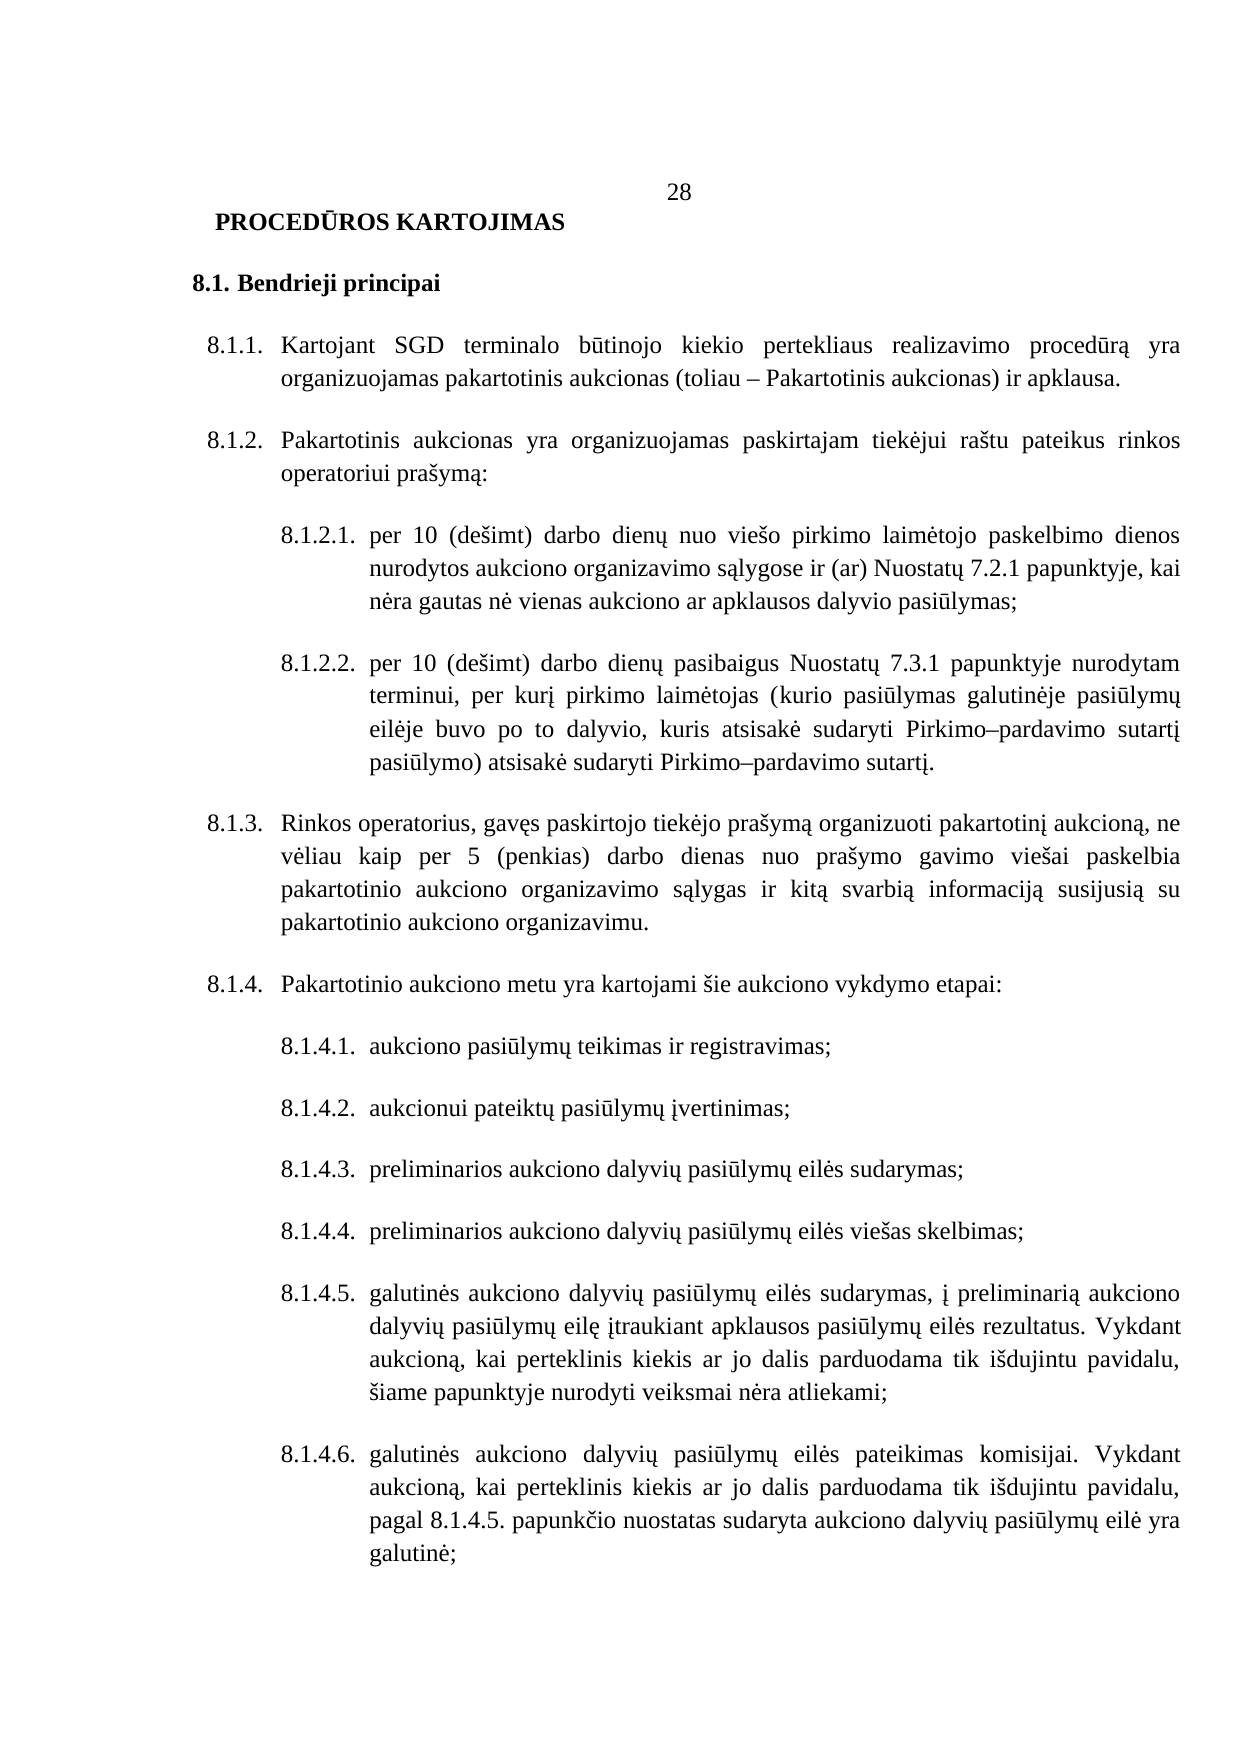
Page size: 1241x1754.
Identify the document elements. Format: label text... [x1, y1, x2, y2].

text 8.1.4.4. preliminarios aukciono dalyvių pasiūlymų eilės viešas skelbimas; [281, 1216, 1181, 1245]
text 8.1.3. Rinkos operatorius, gavęs paskirtojo tiekėjo prašymą organizuoti pakartotinį aukcioną, ne vėliau kaip per 5 (penkias) darbo dienas nuo prašymo gavimo viešai paskelbia pakartotinio aukciono organizavimo sąlygas ir kitą svarbią informaciją susijusią su pakartotinio aukciono organizavimu. [207, 808, 1181, 936]
text 8.1.4. Pakartotinio aukciono metu yra kartojami šie aukciono vykdymo etapai: [207, 969, 1181, 998]
text 8.1.2.2. per 10 (dešimt) darbo dienų pasibaigus Nuostatų 7.3.1 papunktyje nurodytam terminui, per kurį pirkimo laimėtojas (kurio pasiūlymas galutinėje pasiūlymų eilėje buvo po to dalyvio, kuris atsisakė sudaryti Pirkimo–pardavimo sutartį pasiūlymo) atsisakė sudaryti Pirkimo–pardavimo sutartį. [281, 648, 1181, 775]
text 8.1.4.3. preliminarios aukciono dalyvių pasiūlymų eilės sudarymas; [281, 1154, 1181, 1183]
text PROCEDŪROS KARTOJIMAS [177, 207, 1181, 235]
text 8.1.4.5. galutinės aukciono dalyvių pasiūlymų eilės sudarymas, į preliminarią aukciono dalyvių pasiūlymų eilę įtraukiant apklausos pasiūlymų eilės rezultatus. Vykdant aukcioną, kai perteklinis kiekis ar jo dalis parduodama tik išdujintu pavidalu, šiame papunktyje nurodyti veiksmai nėra atliekami; [281, 1278, 1181, 1406]
text 8.1.4.2. aukcionui pateiktų pasiūlymų įvertinimas; [281, 1093, 1181, 1122]
text 8.1.2.1. per 10 (dešimt) darbo dienų nuo viešo pirkimo laimėtojo paskelbimo dienos nurodytos aukciono organizavimo sąlygose ir (ar) Nuostatų 7.2.1 papunktyje, kai nėra gautas nė vienas aukciono ar apklausos dalyvio pasiūlymas; [281, 520, 1181, 614]
text 8.1.1. Kartojant SGD terminalo būtinojo kiekio pertekliaus realizavimo procedūrą yra organizuojamas pakartotinis aukcionas (toliau – Pakartotinis aukcionas) ir apklausa. [207, 330, 1181, 392]
text 8.1.4.1. aukciono pasiūlymų teikimas ir registravimas; [281, 1031, 1181, 1060]
text 8.1. Bendrieji principai [192, 268, 1181, 297]
text 8.1.4.6. galutinės aukciono dalyvių pasiūlymų eilės pateikimas komisijai. Vykdant aukcioną, kai perteklinis kiekis ar jo dalis parduodama tik išdujintu pavidalu, pagal 8.1.4.5. papunkčio nuostatas sudaryta aukciono dalyvių pasiūlymų eilė yra galutinė; [281, 1439, 1181, 1567]
text 8.1.2. Pakartotinis aukcionas yra organizuojamas paskirtajam tiekėjui raštu pateikus rinkos operatoriui prašymą: [207, 425, 1181, 487]
